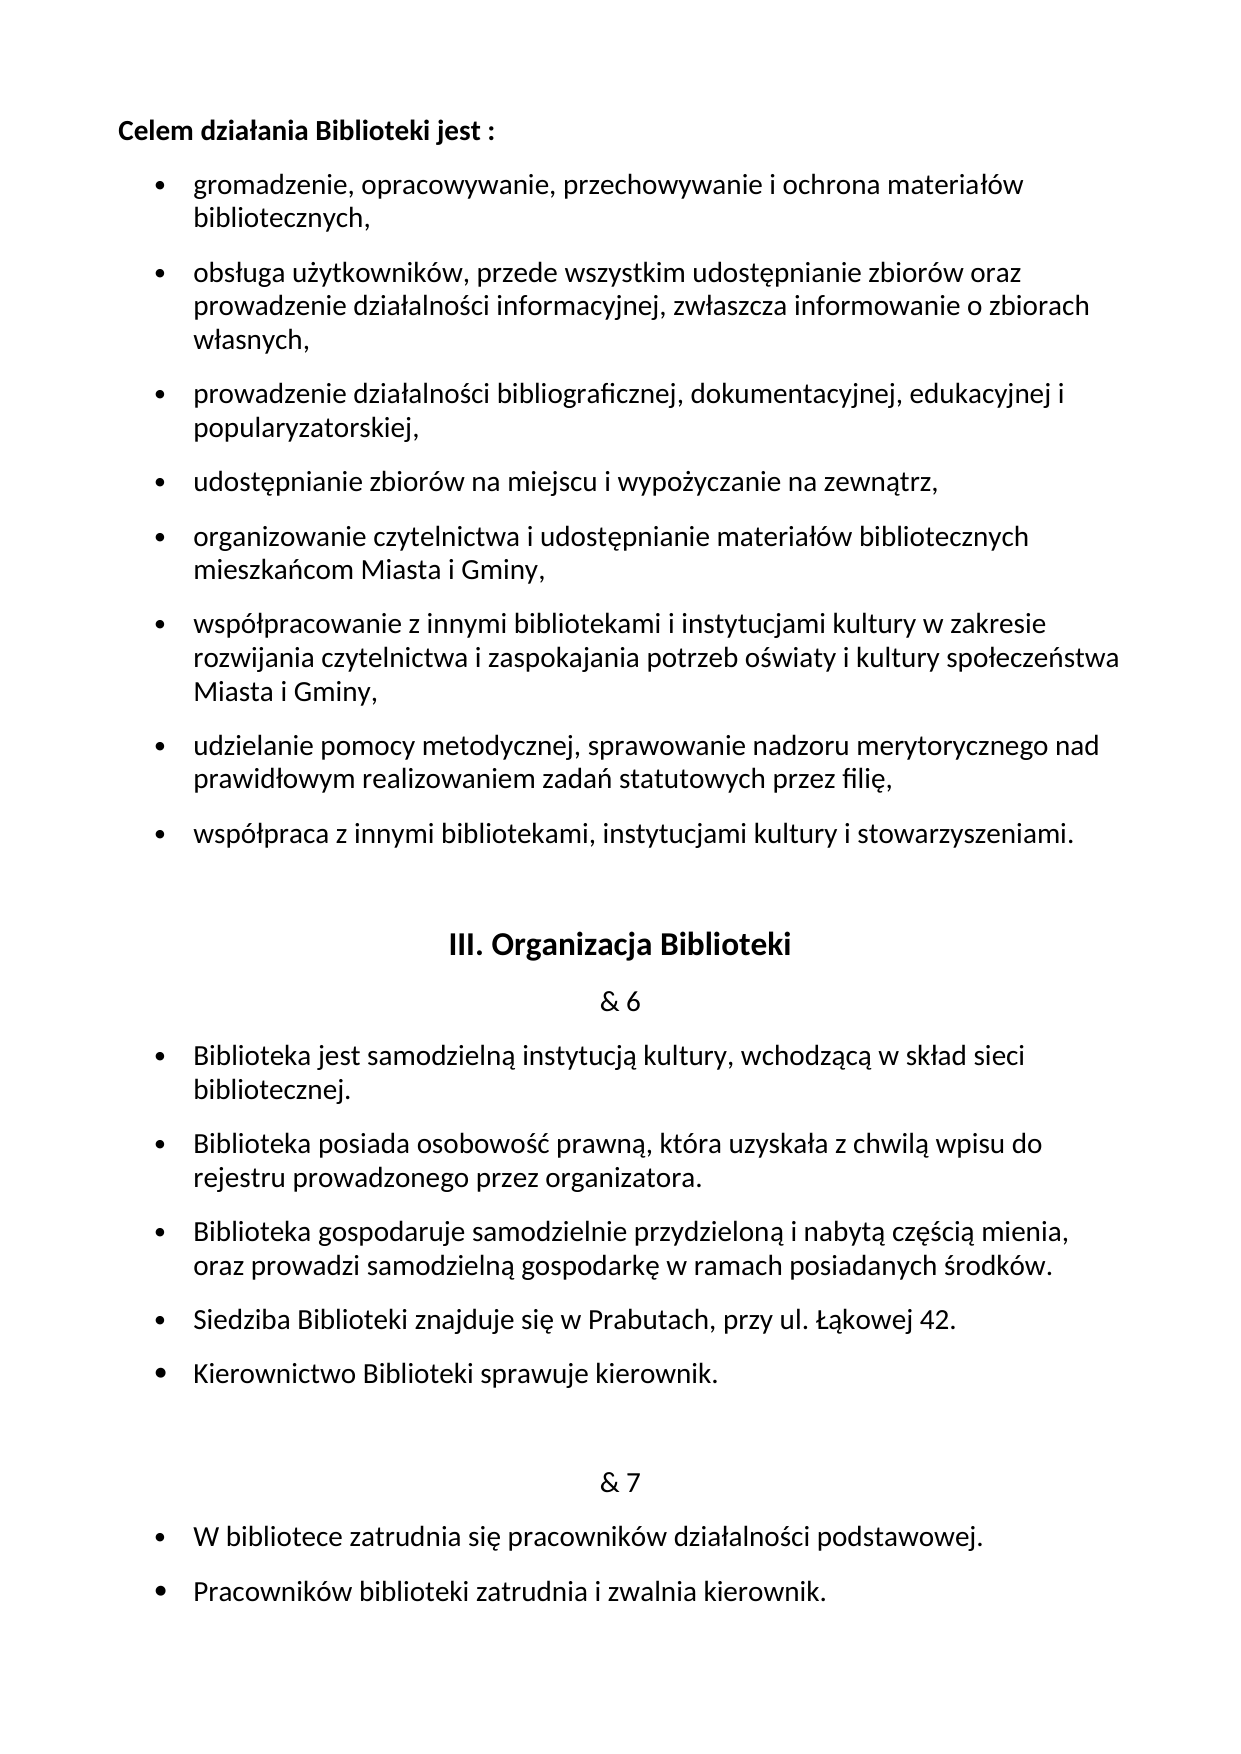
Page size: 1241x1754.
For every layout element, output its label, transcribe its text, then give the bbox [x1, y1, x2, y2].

list współpraca z innymi bibliotekami, instytucjami kultury i stowarzyszeniami. [156, 821, 1122, 851]
list gromadzenie, opracowywanie, przechowywanie i ochrona materiałów bibliotecznych, [156, 172, 1122, 235]
list udzielanie pomocy metodycznej, sprawowanie nadzoru merytorycznego nad prawidłowym realizowaniem zadań statutowych przez filię, [156, 733, 1122, 796]
list współpracowanie z innymi bibliotekami i instytucjami kultury w zakresie rozwijania czytelnictwa i zaspokajania potrzeb oświaty i kultury społeczeństwa Miasta i Gminy, [156, 612, 1122, 708]
text III. Organizacja Biblioteki [118, 930, 1122, 963]
text & 6 [118, 989, 1122, 1018]
text & 7 [118, 1471, 1122, 1500]
list obsługa użytkowników, przede wszystkim udostępnianie zbiorów oraz prowadzenie działalności informacyjnej, zwłaszcza informowanie o zbiorach własnych, [156, 260, 1122, 357]
list prowadzenie działalności bibliograficznej, dokumentacyjnej, edukacyjnej i popularyzatorskiej, [156, 382, 1122, 444]
list organizowanie czytelnictwa i udostępnianie materiałów bibliotecznych mieszkańcom Miasta i Gminy, [156, 524, 1122, 587]
list Biblioteka posiada osobowość prawną, która uzyskała z chwilą wpisu do rejestru prowadzonego przez organizatora. [156, 1132, 1122, 1194]
list Biblioteka gospodaruje samodzielnie przydzieloną i nabytą częścią mienia, oraz prowadzi samodzielną gospodarkę w ramach posiadanych środków. [156, 1219, 1122, 1282]
list W bibliotece zatrudnia się pracowników działalności podstawowej. [156, 1525, 1122, 1554]
list Siedziba Biblioteki znajduje się w Prabutach, przy ul. Łąkowej 42. [156, 1307, 1122, 1337]
list udostępnianie zbiorów na miejscu i wypożyczanie na zewnątrz, [156, 470, 1122, 499]
list Pracowników biblioteki zatrudnia i zwalnia kierownik. [156, 1579, 1122, 1608]
text Celem działania Biblioteki jest : [118, 118, 1122, 147]
list Biblioteka jest samodzielną instytucją kultury, wchodzącą w skład sieci bibliotecznej. [156, 1044, 1122, 1106]
list Kierownictwo Biblioteki sprawuje kierownik. [156, 1362, 1122, 1391]
